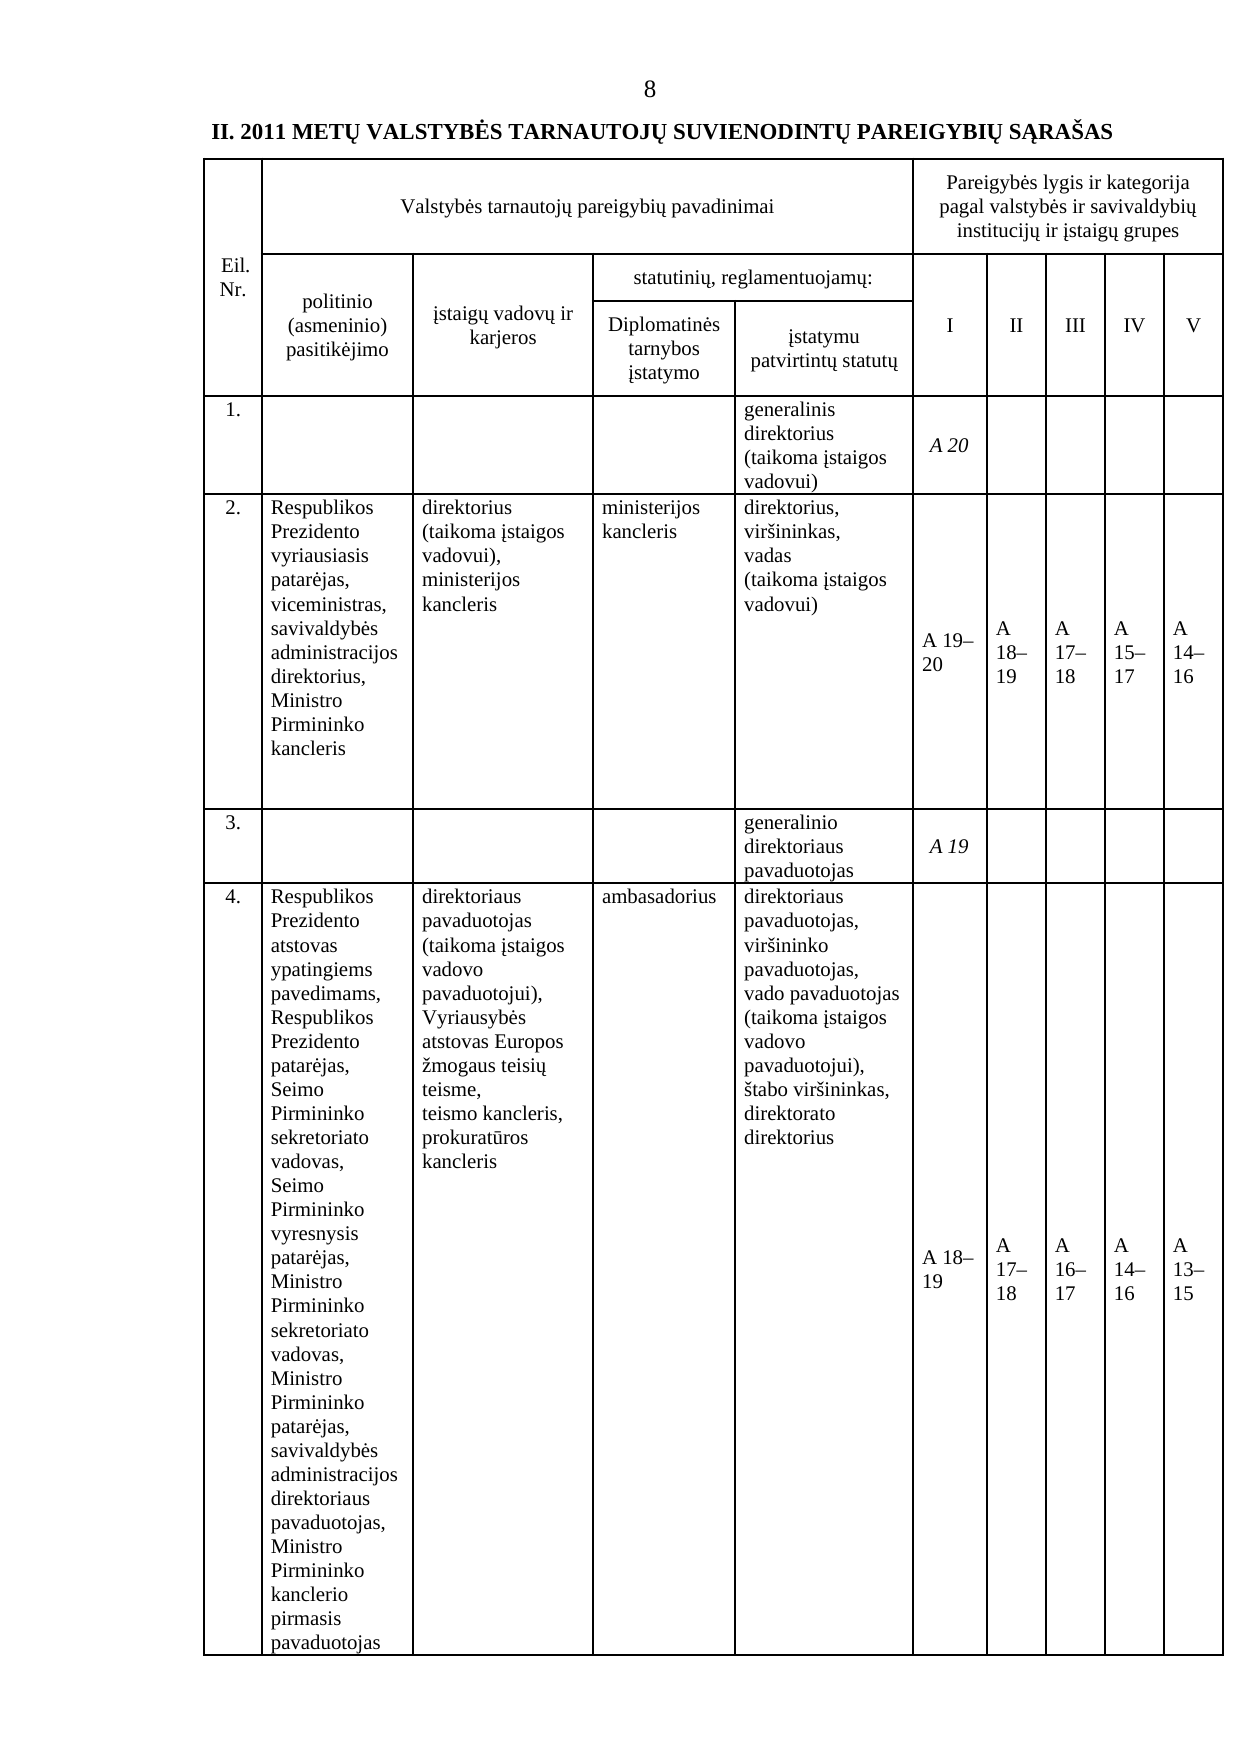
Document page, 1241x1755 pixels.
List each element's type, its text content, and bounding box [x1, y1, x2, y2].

table_cell 2. [205, 495, 261, 808]
table_cell [414, 810, 592, 882]
table_cell [594, 810, 734, 882]
table_cell generalinis direktorius (taikoma įstaigos vadovui) [736, 397, 912, 493]
table_cell A 20 [914, 397, 986, 493]
table_cell [1165, 397, 1222, 493]
text II. 2011 METŲ VALSTYBĖS TARNAUTOJŲ SUVIENODINTŲ PAREIGYBIŲ SĄRAŠAS [210, 118, 1120, 144]
table_cell ambasadorius [594, 884, 734, 1654]
table_cell I [914, 255, 986, 395]
table_cell generalinio direktoriaus pavaduotojas [736, 810, 912, 882]
table_cell įstaigų vadovų ir karjeros [414, 255, 592, 395]
table_cell A 15–17 [1106, 495, 1163, 808]
table_cell Respublikos Prezidento atstovas ypatingiems pavedimams, Respublikos Prezidento patarėjas, Seimo Pirmininko sekretoriato vadovas, Seimo Pirmininko vyresnysis patarėjas, Ministro Pirmininko sekretoriato vadovas, Ministro Pirmininko patarėjas, savivaldybės administracijos direktoriaus pavaduotojas, Ministro Pirmininko kanclerio pirmasis pavaduotojas [263, 884, 412, 1654]
table_cell A 17–18 [988, 884, 1045, 1654]
table_cell [414, 397, 592, 493]
table_cell [988, 397, 1045, 493]
table_cell II [988, 255, 1045, 395]
table_cell [263, 397, 412, 493]
table_header Valstybės tarnautojų pareigybių pavadinimai [263, 160, 912, 253]
table_cell [1106, 810, 1163, 882]
table_cell A 19–20 [914, 495, 986, 808]
table_cell statutinių, reglamentuojamų: [594, 255, 912, 300]
table_cell politinio (asmeninio) pasitikėjimo [263, 255, 412, 395]
table_cell [1047, 810, 1104, 882]
table_cell A 14–16 [1165, 495, 1222, 808]
table_cell A 16–17 [1047, 884, 1104, 1654]
table_cell A 18–19 [914, 884, 986, 1654]
table_cell A 18–19 [988, 495, 1045, 808]
table_cell ministerijos kancleris [594, 495, 734, 808]
table_cell [1165, 810, 1222, 882]
table_cell Respublikos Prezidento vyriausiasis patarėjas, viceministras, savivaldybės administracijos direktorius, Ministro Pirmininko kancleris [263, 495, 412, 808]
table_cell direktoriaus pavaduotojas, viršininko pavaduotojas, vado pavaduotojas (taikoma įstaigos vadovo pavaduotojui), štabo viršininkas, direktorato direktorius [736, 884, 912, 1654]
table_cell [594, 397, 734, 493]
table_cell [988, 810, 1045, 882]
table_cell direktoriaus pavaduotojas (taikoma įstaigos vadovo pavaduotojui), Vyriausybės atstovas Europos žmogaus teisių teisme, teismo kancleris, prokuratūros kancleris [414, 884, 592, 1654]
table_cell IV [1106, 255, 1163, 395]
table_cell direktorius, viršininkas, vadas (taikoma įstaigos vadovui) [736, 495, 912, 808]
table_cell įstatymu patvirtintų statutų [736, 302, 912, 395]
table_cell 1. [205, 397, 261, 493]
table_cell [1106, 397, 1163, 493]
table_cell Diplomatinės tarnybos įstatymo [594, 302, 734, 395]
table_cell A 14–16 [1106, 884, 1163, 1654]
table_cell A 19 [914, 810, 986, 882]
table_cell A 13–15 [1165, 884, 1222, 1654]
table_cell [1047, 397, 1104, 493]
table_cell [263, 810, 412, 882]
table_cell 3. [205, 810, 261, 882]
table_cell A 17–18 [1047, 495, 1104, 808]
table_cell direktorius (taikoma įstaigos vadovui), ministerijos kancleris [414, 495, 592, 808]
table_cell 4. [205, 884, 261, 1654]
table_header Pareigybės lygis ir kategorija pagal valstybės ir savivaldybių institucijų ir įstaigų grupes [914, 160, 1222, 253]
table_header Eil. Nr. [205, 160, 261, 395]
table_cell V [1165, 255, 1222, 395]
table_cell III [1047, 255, 1104, 395]
